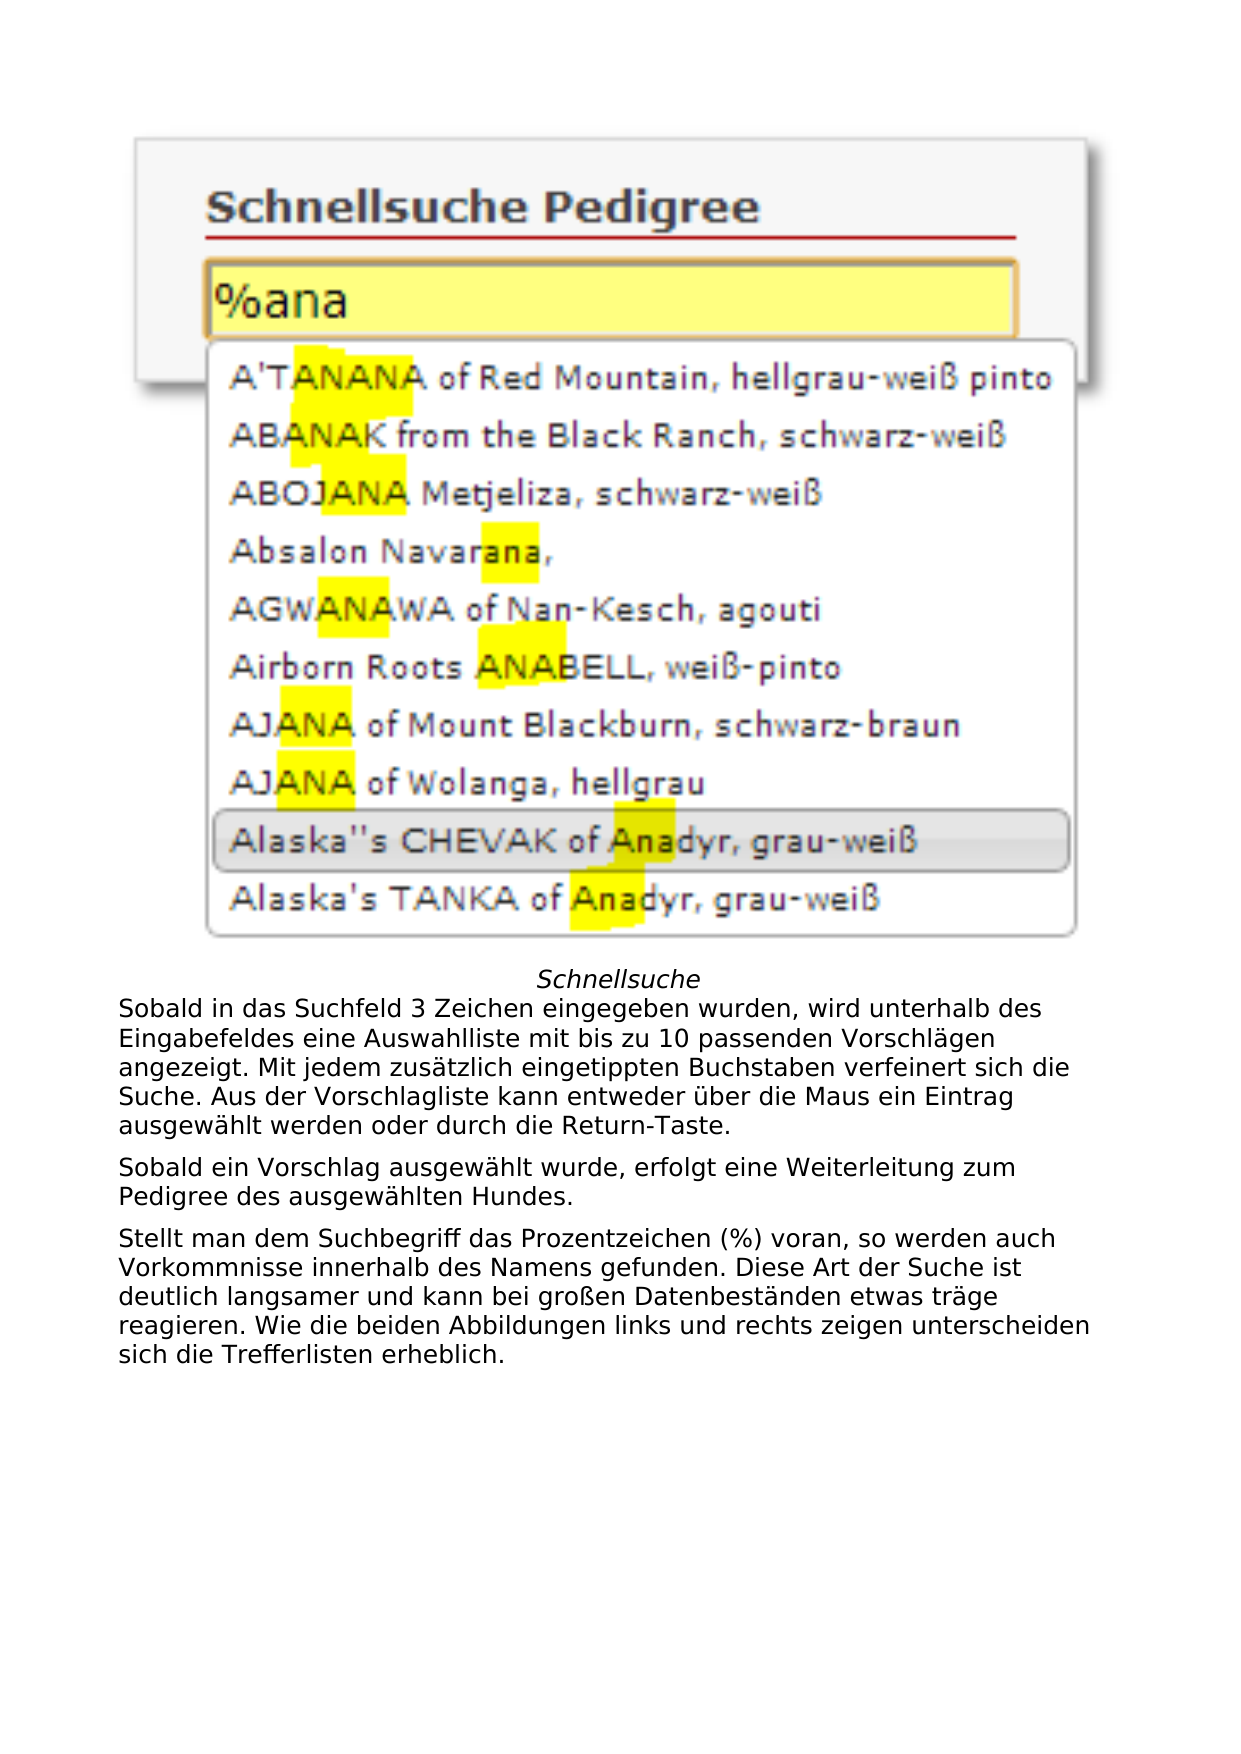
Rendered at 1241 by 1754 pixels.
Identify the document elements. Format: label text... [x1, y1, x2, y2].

picture [118, 118, 1123, 966]
text Stellt man dem Suchbegriff das Prozentzeichen (%) voran, so werden auch Vorkommnisse innerhalb des Namens gefunden. Diese Art der Suche ist deutlich langsamer und kann bei großen Datenbeständen etwas träge reagieren. Wie die beiden Abbildungen links und rechts zeigen unterscheiden sich die Trefferlisten erheblich. [118, 1224, 1122, 1370]
text Sobald ein Vorschlag ausgewählt wurde, erfolgt eine Weiterleitung zum Pedigree des ausgewählten Hundes. [118, 1153, 1122, 1211]
text Schnellsuche [118, 966, 1122, 995]
text Sobald in das Suchfeld 3 Zeichen eingegeben wurden, wird unterhalb des Eingabefeldes eine Auswahlliste mit bis zu 10 passenden Vorschlägen angezeigt. Mit jedem zusätzlich eingetippten Buchstaben verfeinert sich die Suche. Aus der Vorschlagliste kann entweder über die Maus ein Eintrag ausgewählt werden oder durch die Return-Taste. [118, 995, 1122, 1141]
